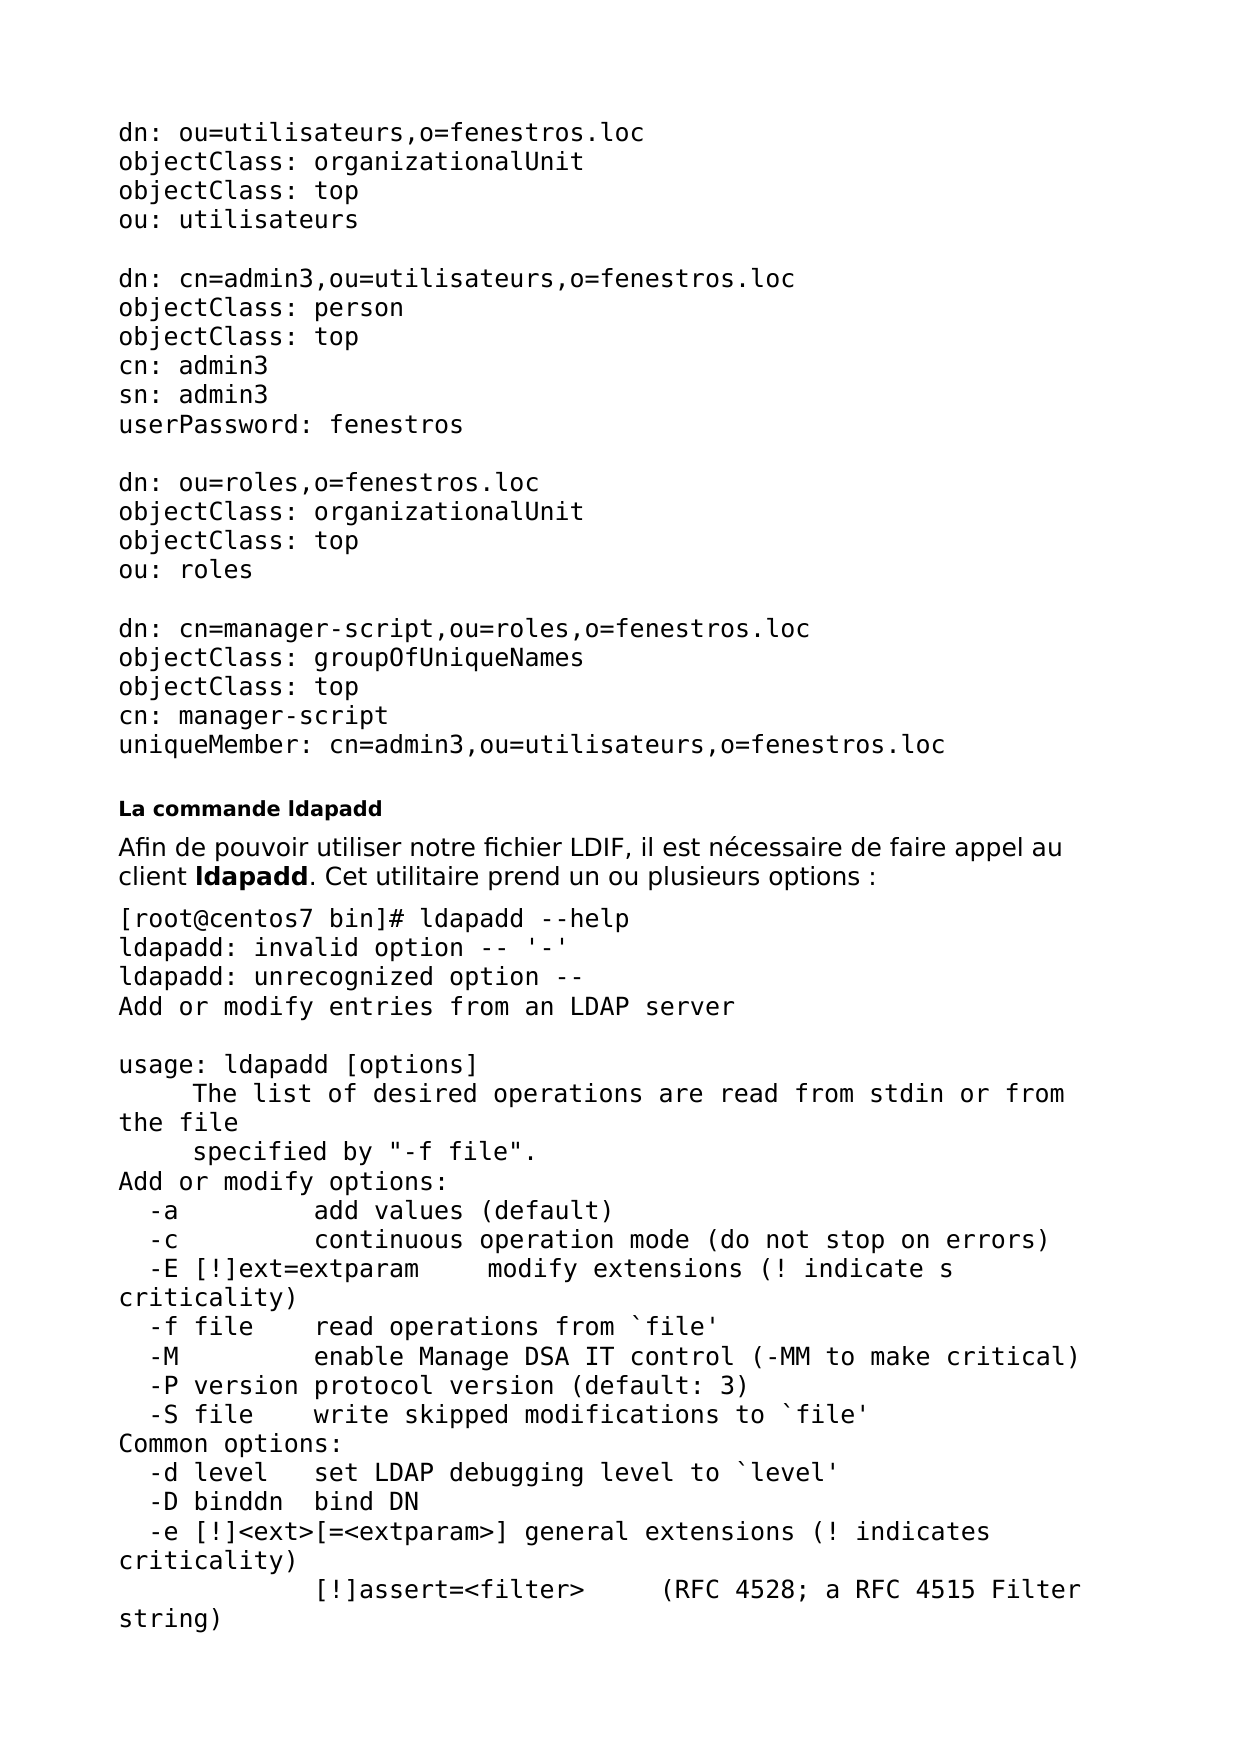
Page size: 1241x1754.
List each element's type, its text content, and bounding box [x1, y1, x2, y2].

subtitle La commande ldapadd [118, 797, 1122, 821]
text [root@centos7 bin]# ldapadd --help ldapadd: invalid option -- '-' ldapadd: unrecognized option -- Add or modify entries from an LDAP server usage: ldapadd [options] The list of desired operations are read from stdin or from the file specified by "-f file". Add or modify options: -a add values (default) -c continuous operation mode (do not stop on errors) -E [!]ext=extparam modify extensions (! indicate s criticality) -f file read operations from `file' -M enable Manage DSA IT control (-MM to make critical) -P version protocol version (default: 3) -S file write skipped modifications to `file' Common options: -d level set LDAP debugging level to `level' -D binddn bind DN -e [!]<ext>[=<extparam>] general extensions (! indicates criticality) [!]assert=<filter> (RFC 4528; a RFC 4515 Filter string) [118, 904, 1122, 1633]
text Afin de pouvoir utiliser notre fichier LDIF, il est nécessaire de faire appel au client ldapadd. Cet utilitaire prend un ou plusieurs options : [118, 833, 1122, 892]
text dn: ou=utilisateurs,o=fenestros.loc objectClass: organizationalUnit objectClass: top ou: utilisateurs dn: cn=admin3,ou=utilisateurs,o=fenestros.loc objectClass: person objectClass: top cn: admin3 sn: admin3 userPassword: fenestros dn: ou=roles,o=fenestros.loc objectClass: organizationalUnit objectClass: top ou: roles dn: cn=manager-script,ou=roles,o=fenestros.loc objectClass: groupOfUniqueNames objectClass: top cn: manager-script uniqueMember: cn=admin3,ou=utilisateurs,o=fenestros.loc [118, 118, 1122, 760]
